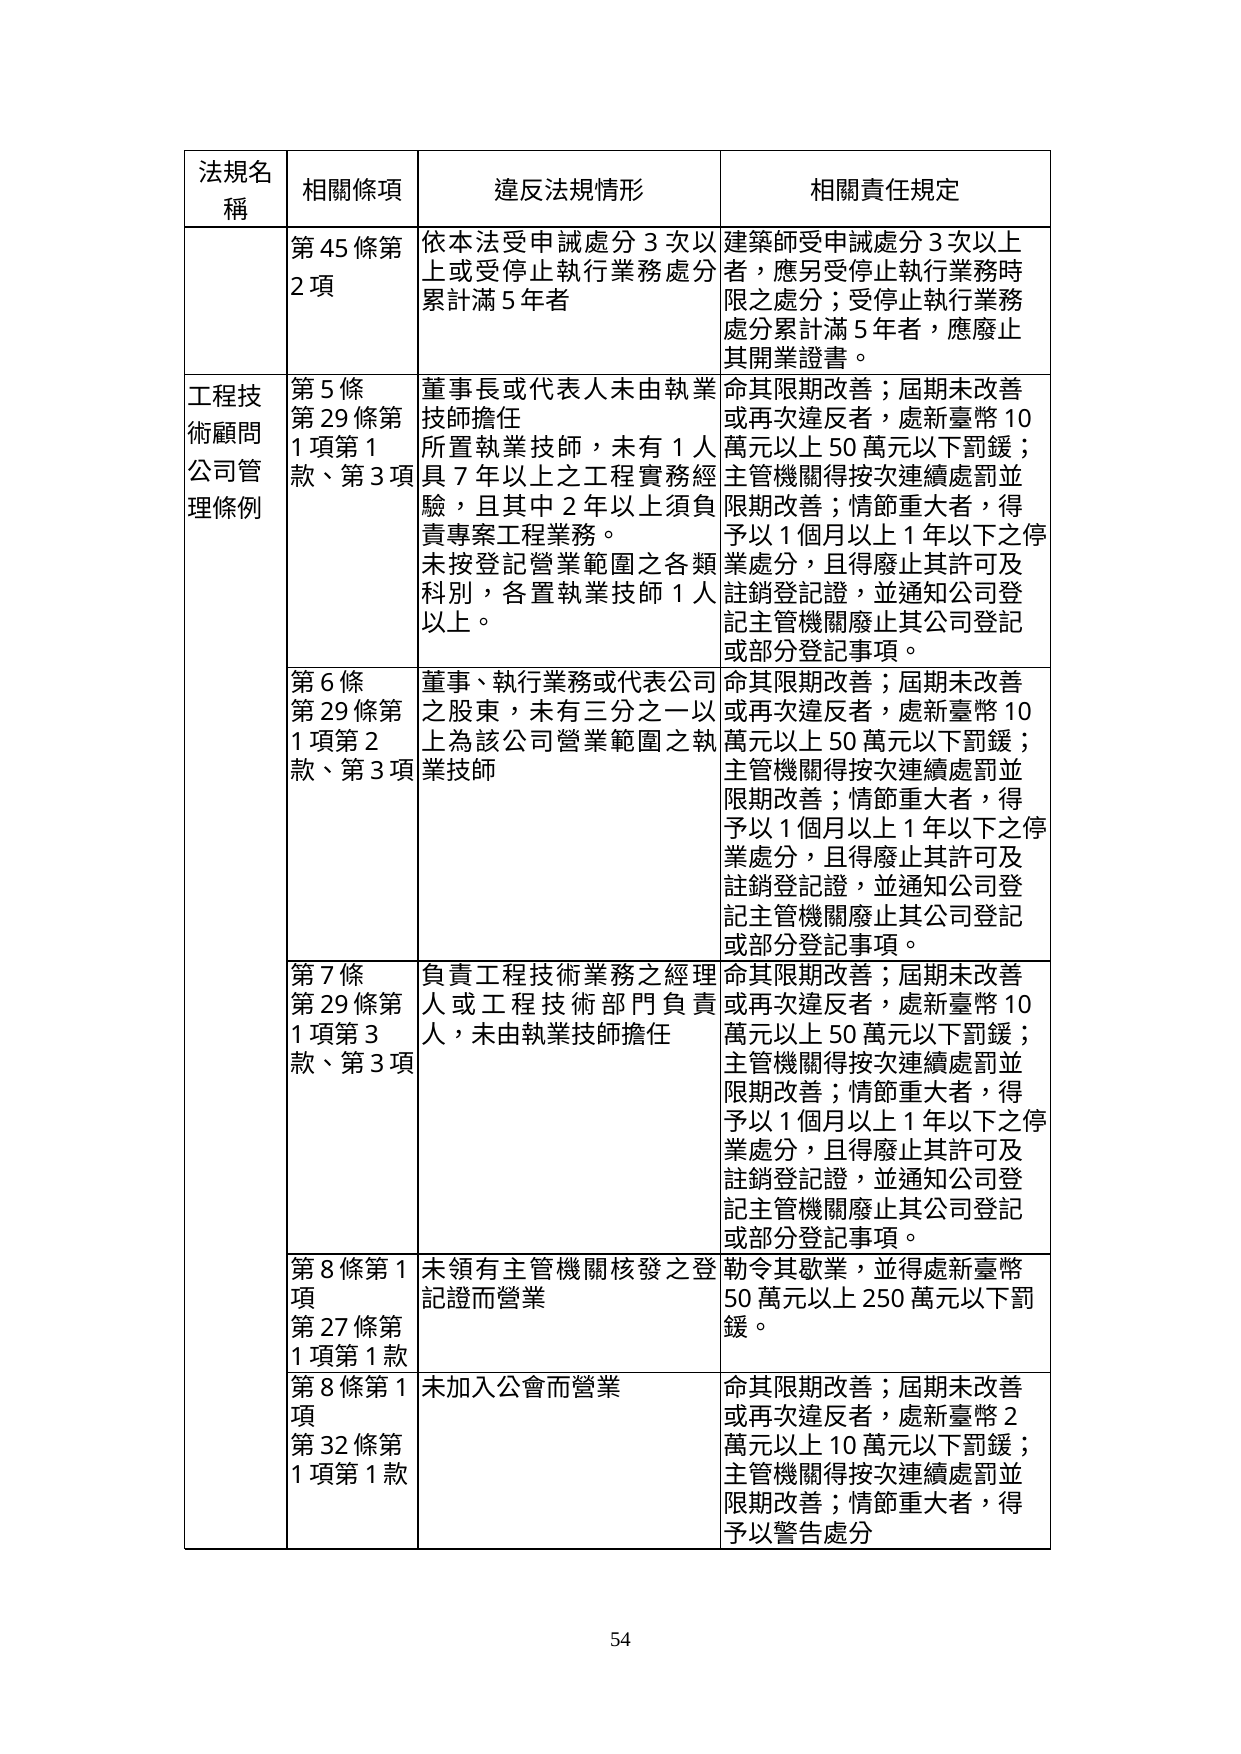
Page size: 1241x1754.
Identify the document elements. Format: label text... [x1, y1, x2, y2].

table_cell 第5條 第29條第1項第1款、第3項 [288, 375, 417, 667]
table_cell 董事、執行業務或代表公司之股東，未有三分之一以上為該公司營業範圍之執業技師 [419, 668, 720, 960]
table_cell 負責工程技術業務之經理人或工程技術部門負責人，未由執業技師擔任 [419, 962, 720, 1253]
table_cell 建築師受申誡處分3次以上者，應另受停止執行業務時限之處分；受停止執行業務處分累計滿5年者，應廢止其開業證書。 [721, 228, 1050, 373]
table_cell 勒令其歇業，並得處新臺幣50萬元以上250萬元以下罰鍰。 [721, 1255, 1050, 1371]
table_header 相關責任規定 [721, 151, 1050, 226]
table_cell 第8條第1項 第32條第1項第1款 [288, 1373, 417, 1548]
table_cell 命其限期改善；屆期未改善或再次違反者，處新臺幣10萬元以上50萬元以下罰鍰；主管機關得按次連續處罰並限期改善；情節重大者，得予以1個月以上1年以下之停業處分，且得廢止其許可及註銷登記證，並通知公司登記主管機關廢止其公司登記或部分登記事項。 [721, 375, 1050, 667]
table_cell 命其限期改善；屆期未改善或再次違反者，處新臺幣2萬元以上10萬元以下罰鍰；主管機關得按次連續處罰並限期改善；情節重大者，得予以警告處分 [721, 1373, 1050, 1548]
table_cell 命其限期改善；屆期未改善或再次違反者，處新臺幣10萬元以上50萬元以下罰鍰；主管機關得按次連續處罰並限期改善；情節重大者，得予以1個月以上1年以下之停業處分，且得廢止其許可及註銷登記證，並通知公司登記主管機關廢止其公司登記或部分登記事項。 [721, 668, 1050, 960]
table_header 法規名稱 [185, 151, 286, 226]
table_cell 未領有主管機關核發之登記證而營業 [419, 1255, 720, 1371]
table_cell 第6條 第29條第1項第2款、第3項 [288, 668, 417, 960]
table_header 相關條項 [288, 151, 417, 226]
table_cell 未加入公會而營業 [419, 1373, 720, 1548]
table_cell [185, 228, 286, 373]
table_cell 第7條 第29條第1項第3款、第3項 [288, 962, 417, 1253]
table_header 違反法規情形 [419, 151, 720, 226]
table_cell 第45條第2項 [288, 228, 417, 373]
table_cell 命其限期改善；屆期未改善或再次違反者，處新臺幣10萬元以上50萬元以下罰鍰；主管機關得按次連續處罰並限期改善；情節重大者，得予以1個月以上1年以下之停業處分，且得廢止其許可及註銷登記證，並通知公司登記主管機關廢止其公司登記或部分登記事項。 [721, 962, 1050, 1253]
table_cell 董事長或代表人未由執業技師擔任 所置執業技師，未有1人具7年以上之工程實務經驗，且其中2年以上須負責專案工程業務。 未按登記營業範圍之各類科別，各置執業技師1人以上。 [419, 375, 720, 667]
table_cell 工程技術顧問公司管理條例 [185, 375, 286, 1548]
table_cell 第8條第1項 第27條第1項第1款 [288, 1255, 417, 1371]
table_cell 依本法受申誡處分3次以上或受停止執行業務處分累計滿5年者 [419, 228, 720, 373]
